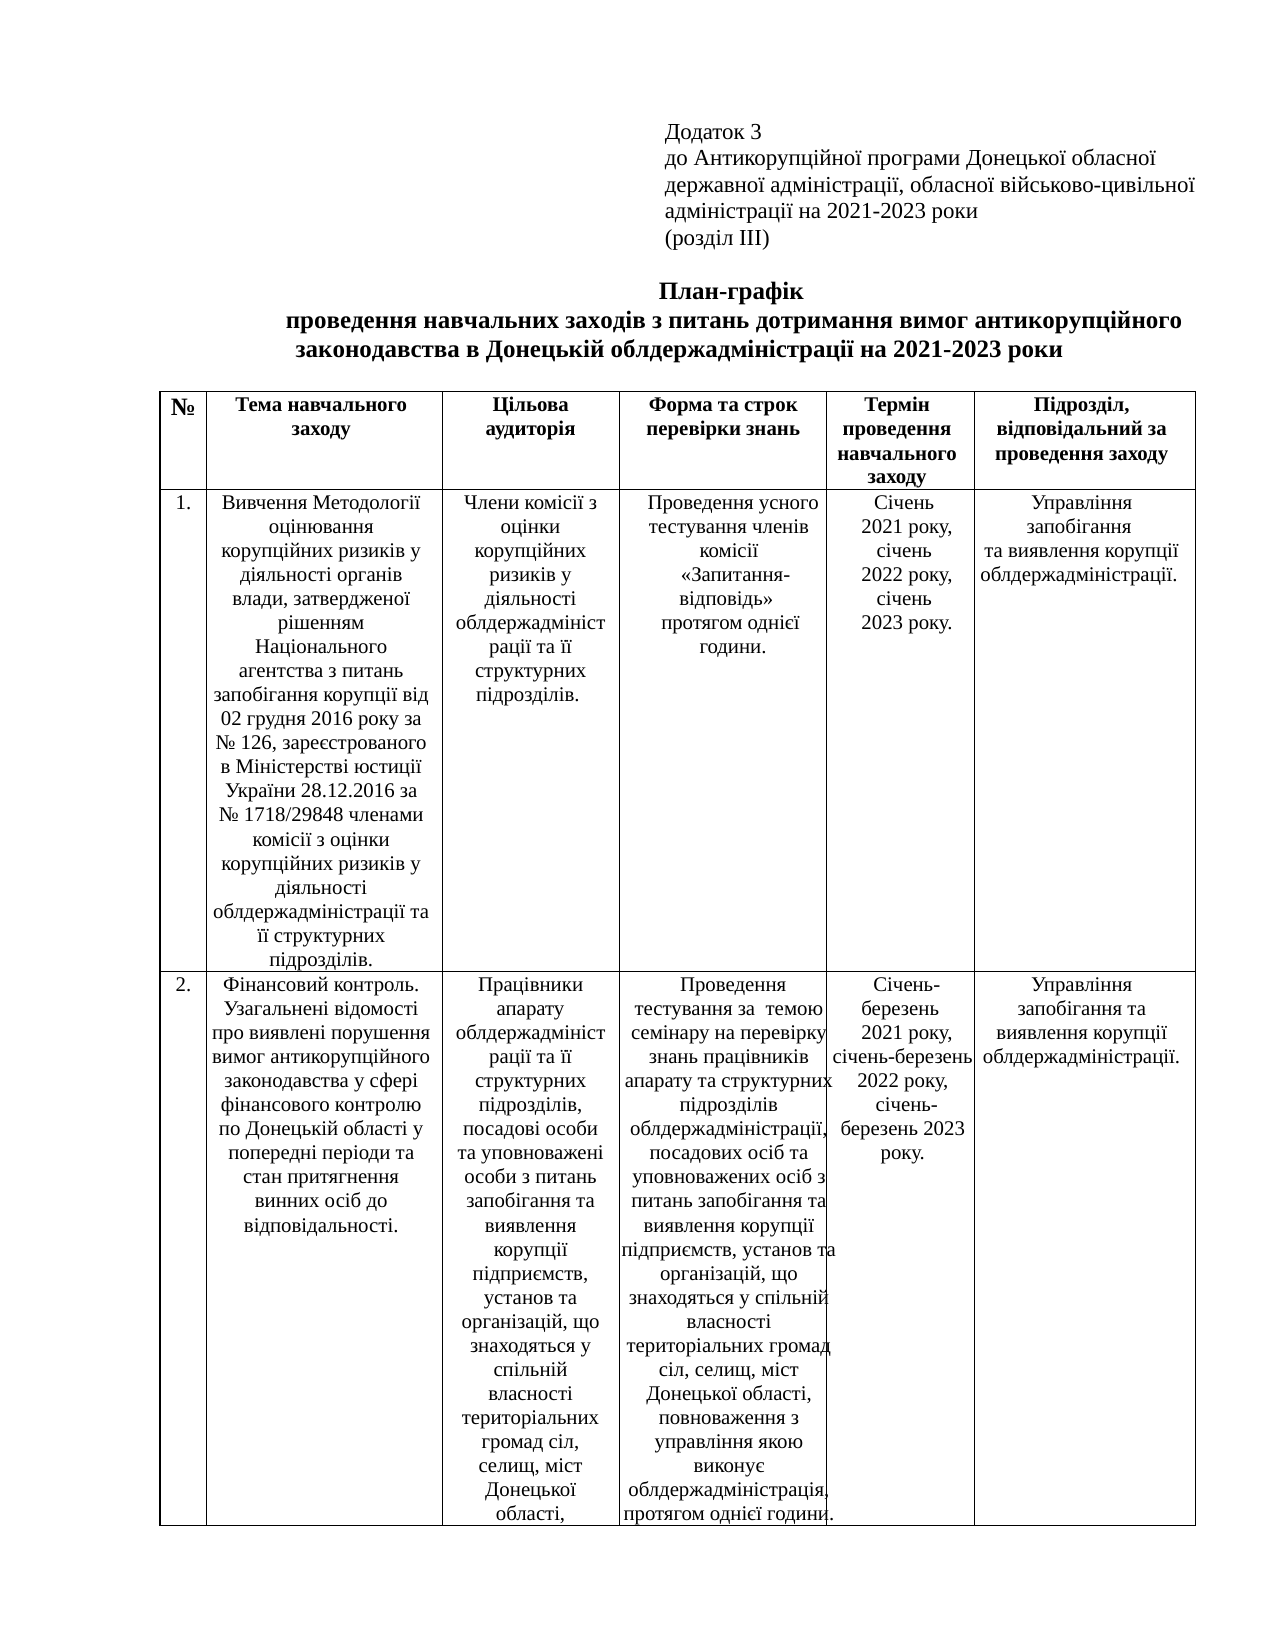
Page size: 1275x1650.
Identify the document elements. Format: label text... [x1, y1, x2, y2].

text (розділ III) [664, 223, 1211, 250]
table_cell Члени комісії з оцінки корупційних ризиків у діяльності облдержадміністрації та її структурних підрозділів. [443, 490, 619, 971]
table_cell Працівники апарату облдержадміністрації та її структурних підрозділів, посадові особи та уповноважені особи з питань запобігання та виявлення корупції підприємств, установ та організацій, що знаходяться у спільній власності територіальних громад сіл, селищ, міст Донецької області, [443, 972, 619, 1525]
text План-графік [148, 276, 1211, 305]
text проведення навчальних заходів з питань дотримання вимог антикорупційного законодавства в Донецькій облдержадміністрації на 2021-2023 роки [148, 305, 1211, 362]
table_cell Фінансовий контроль. Узагальнені відомості про виявлені порушення вимог антикорупційного законодавства у сфері фінансового контролю по Донецькій області у попередні періоди та стан притягнення винних осіб до відповідальності. [207, 972, 442, 1525]
table_header Підрозділ, відповідальний за проведення заходу [975, 392, 1195, 488]
table_header Цільова аудиторія [443, 392, 619, 488]
table_header Тема навчального заходу [207, 392, 442, 488]
table_header Термін проведення навчального заходу [827, 392, 974, 488]
table_cell 2. [161, 972, 206, 1525]
table_cell Вивчення Методології оцінювання корупційних ризиків у діяльності органів влади, затвердженої рішенням Національного агентства з питань запобігання корупції від 02 грудня 2016 року за № 126, зареєстрованого в Міністерстві юстиції України 28.12.2016 за № 1718/29848 членами комісії з оцінки корупційних ризиків у діяльності облдержадміністрації та її структурних підрозділів. [207, 490, 442, 971]
table_header № [161, 392, 206, 488]
text Додаток 3 [664, 118, 1211, 144]
text до Антикорупційної програми Донецької обласної державної адміністрації, обласної військово-цивільної адміністрації на 2021-2023 роки [664, 144, 1211, 223]
table_cell Січень-березень 2021 року, січень-березень 2022 року, січень-березень 2023 року. [827, 972, 974, 1525]
table_cell 1. [161, 490, 206, 971]
table_header Форма та строк перевірки знань [620, 392, 826, 488]
table_cell Проведення тестування за темою семінару на перевірку знань працівників апарату та структурних підрозділів облдержадміністрації, посадових осіб та уповноважених осіб з питань запобігання та виявлення корупції підприємств, установ та організацій, що знаходяться у спільній власності територіальних громад сіл, селищ, міст Донецької області, повноваження з управління якою виконує облдержадміністрація, протягом однієї години. [620, 972, 826, 1525]
table_cell Управління запобігання та виявлення корупції облдержадміністрації. [975, 972, 1195, 1525]
table_cell Проведення усного тестування членів комісії «Запитання-відповідь» протягом однієї години. [620, 490, 826, 971]
table_cell Управління запобігання та виявлення корупції облдержадміністрації. [975, 490, 1195, 971]
table_cell Січень 2021 року, січень 2022 року, січень 2023 року. [827, 490, 974, 971]
